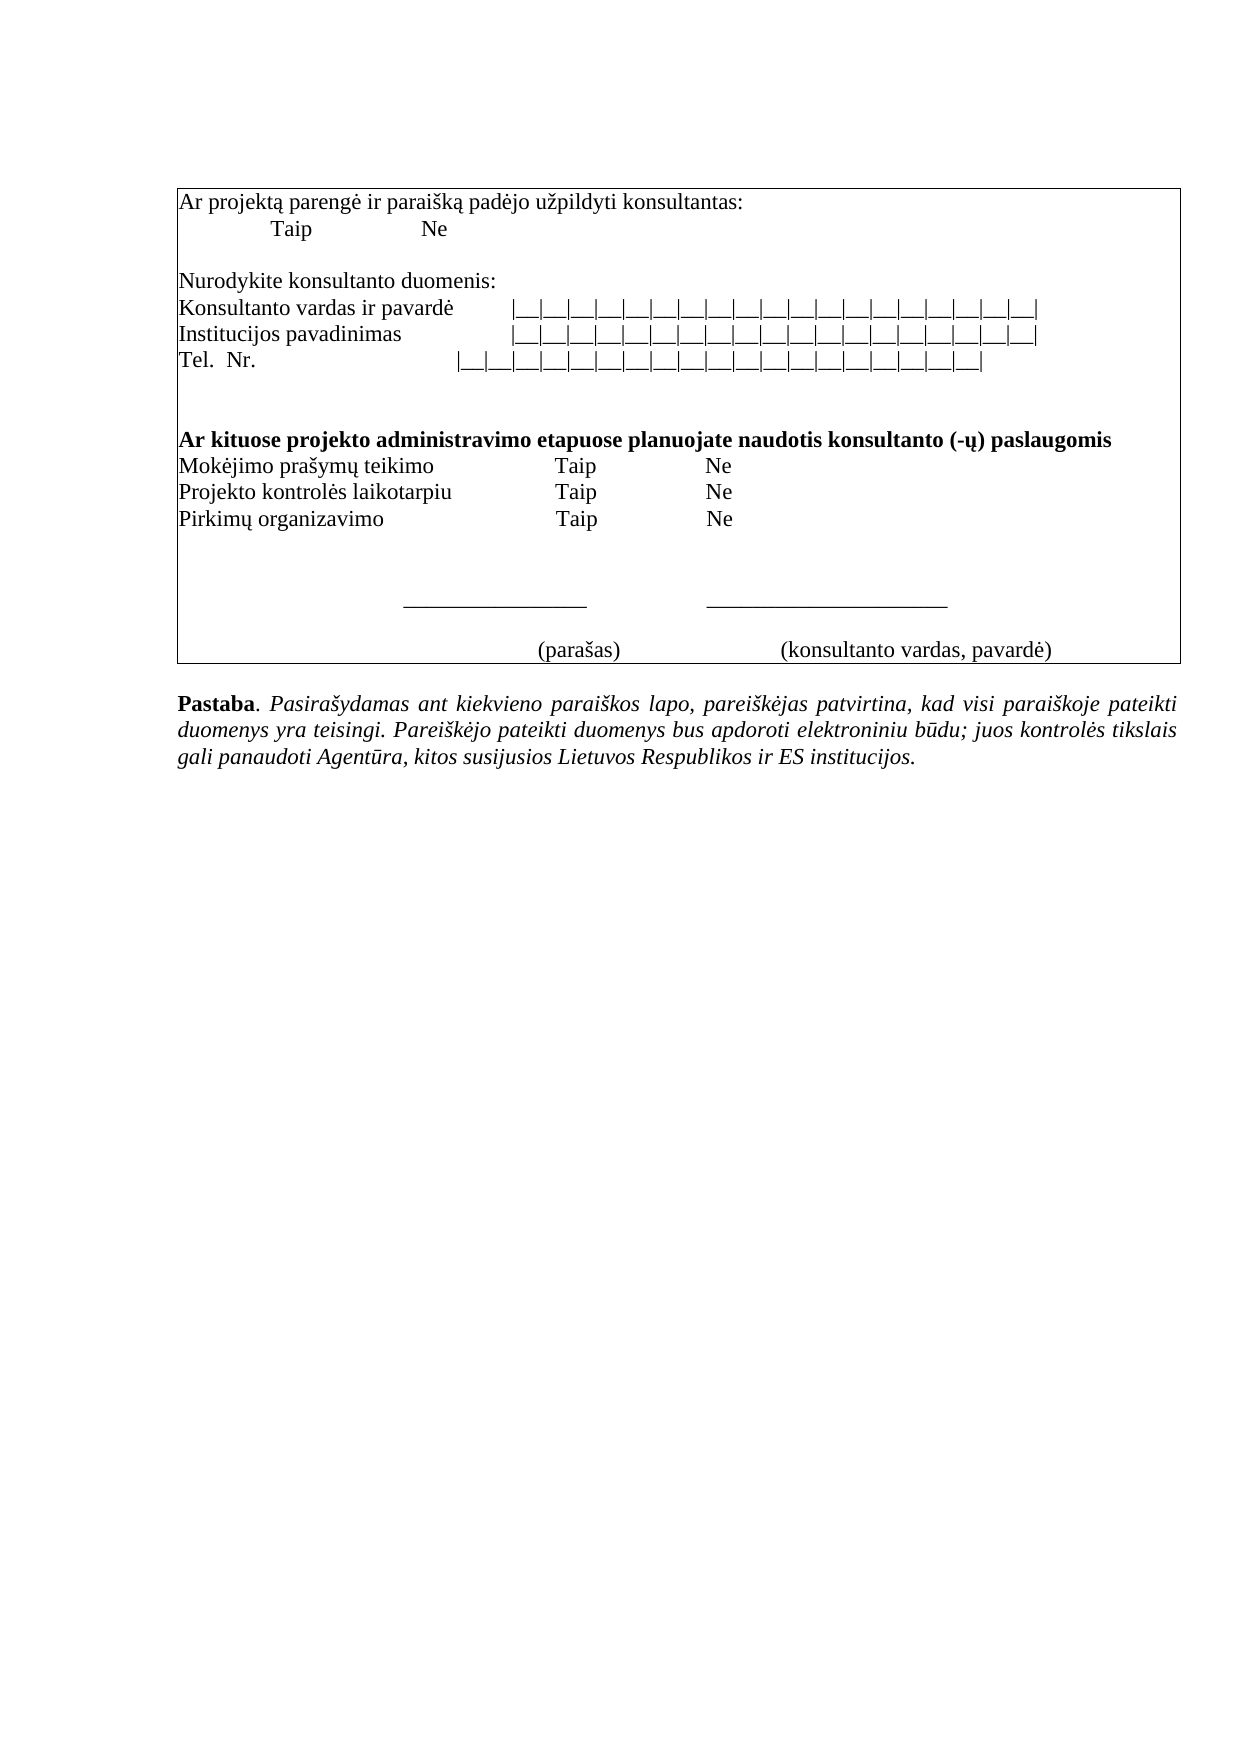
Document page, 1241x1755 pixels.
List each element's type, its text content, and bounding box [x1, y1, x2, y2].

text ________________ _____________________ [178, 583, 1180, 610]
text (parašas) (konsultanto vardas, pavardė) [178, 635, 1180, 663]
text Pastaba. Pasirašydamas ant kiekvieno paraiškos lapo, pareiškėjas patvirtina, kad visi paraiškoje pateikti duomenys yra teisingi. Pareiškėjo pateikti duomenys bus apdoroti elektroniniu būdu; juos kontrolės tikslais gali panaudoti Agentūra, kitos susijusios Lietuvos Respublikos ir ES institucijos. [177, 690, 1181, 769]
text Konsultanto vardas ir pavardė |__|__|__|__|__|__|__|__|__|__|__|__|__|__|__|__|__|__|__| [178, 293, 1180, 319]
text Pirkimų organizavimo Taip Ne [178, 504, 1180, 531]
text Ar projektą parengė ir paraišką padėjo užpildyti konsultantas: [178, 189, 1180, 214]
text Institucijos pavadinimas |__|__|__|__|__|__|__|__|__|__|__|__|__|__|__|__|__|__|__| [178, 319, 1180, 346]
text Mokėjimo prašymų teikimo Taip Ne [178, 451, 1180, 477]
text Taip Ne [178, 214, 1180, 241]
text Tel. Nr. |__|__|__|__|__|__|__|__|__|__|__|__|__|__|__|__|__|__|__| [178, 346, 1180, 373]
text Ar kituose projekto administravimo etapuose planuojate naudotis konsultanto (-ų) paslaugomis [178, 424, 1180, 451]
text Projekto kontrolės laikotarpiu Taip Ne [178, 477, 1180, 504]
text Nurodykite konsultanto duomenis: [178, 266, 1180, 293]
